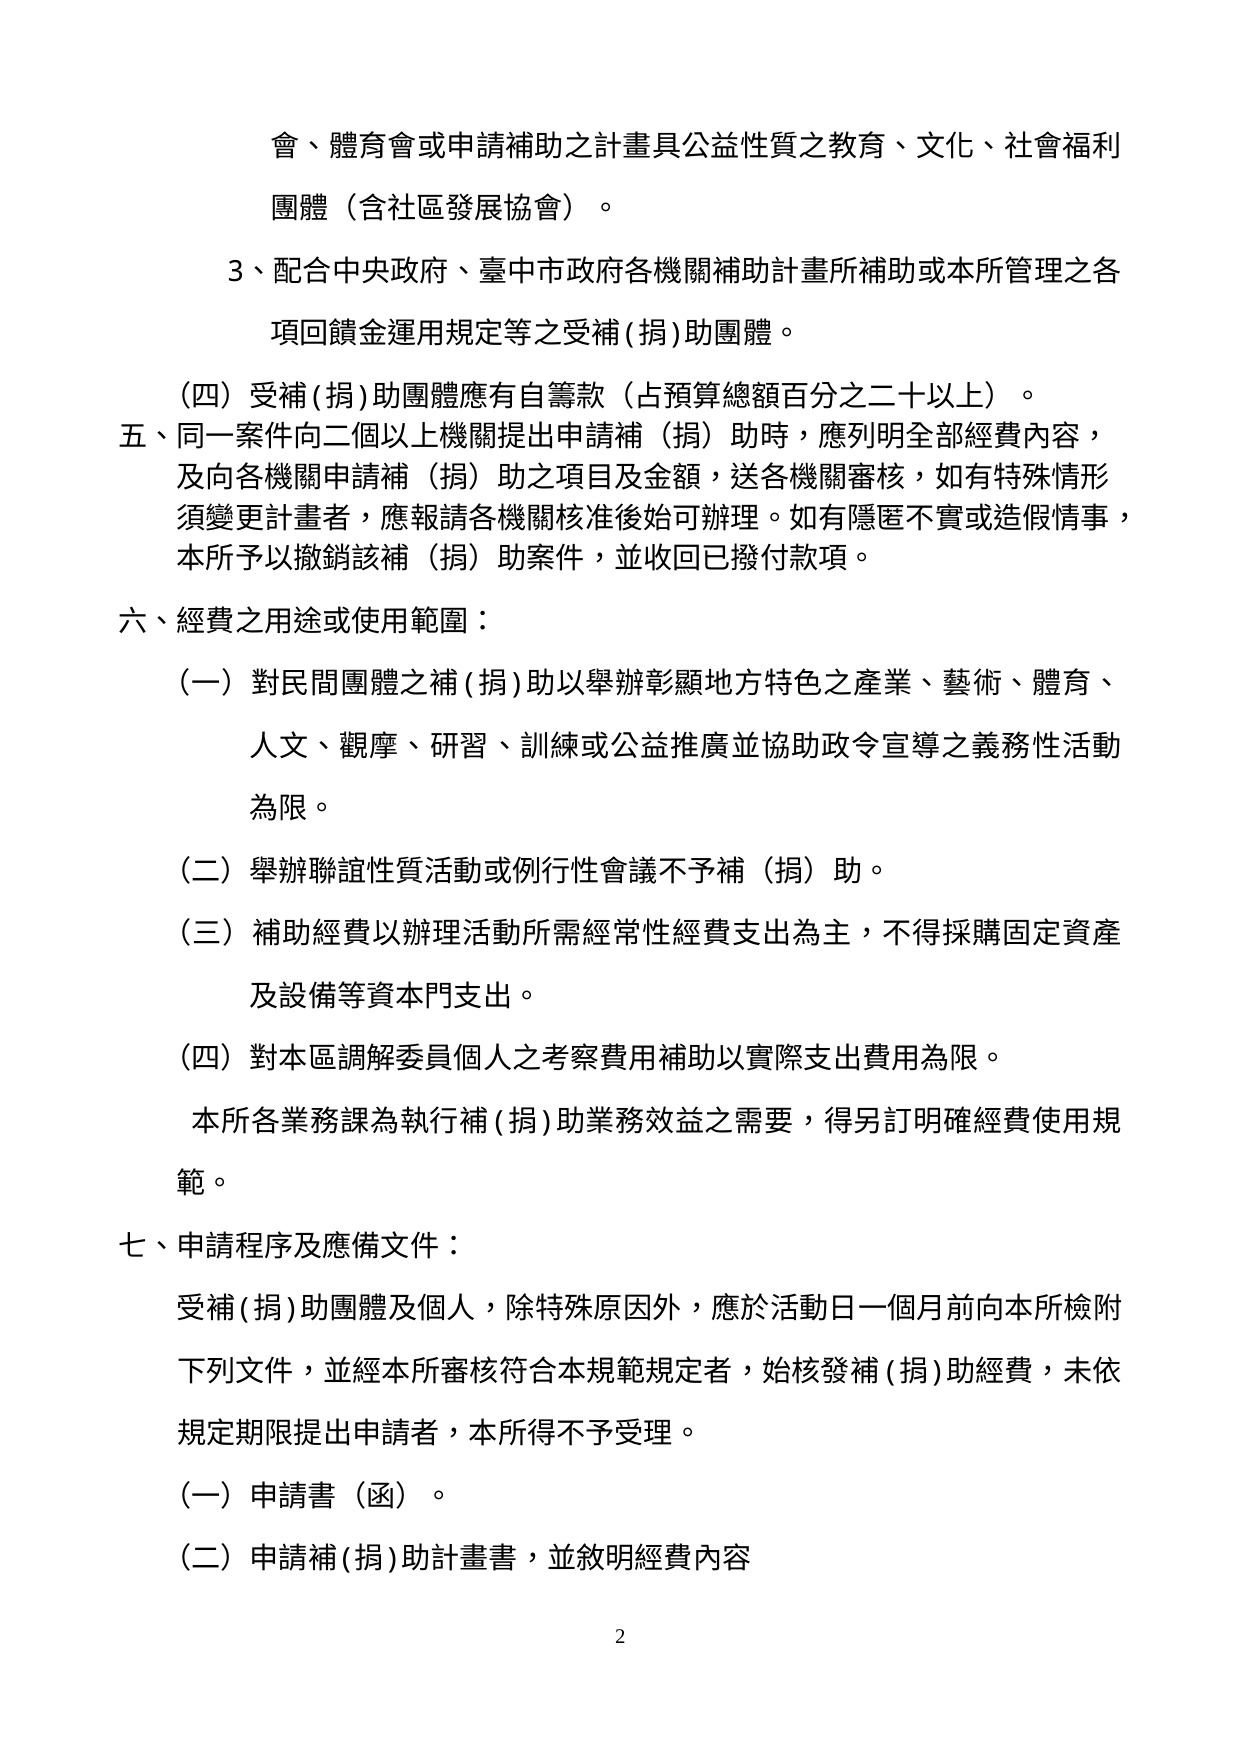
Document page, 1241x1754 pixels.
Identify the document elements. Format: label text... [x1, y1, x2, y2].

text 六、經費之用途或使用範圍： [118, 577, 1122, 639]
list （一）申請書（函）。 [118, 1452, 1122, 1514]
list 會、體育會或申請補助之計畫具公益性質之教育、文化、社會福利團體（含社區發展協會）。 [227, 102, 1122, 227]
list （二）申請補(捐)助計畫書，並敘明經費內容 [162, 1514, 1122, 1577]
text 五、同一案件向二個以上機關提出申請補（捐）助時，應列明全部經費內容，及向各機關申請補（捐）助之項目及金額，送各機關審核，如有特殊情形須變更計畫者，應報請各機關核准後始可辦理。如有隱匿不實或造假情事，本所予以撤銷該補（捐）助案件，並收回已撥付款項。 [118, 414, 1122, 577]
list （二）舉辦聯誼性質活動或例行性會議不予補（捐）助。 [162, 827, 1122, 889]
list （三）補助經費以辦理活動所需經常性經費支出為主，不得採購固定資產及設備等資本門支出。 [162, 889, 1122, 1014]
text （四）受補(捐)助團體應有自籌款（占預算總額百分之二十以上）。 [118, 352, 1122, 414]
text 七、申請程序及應備文件： [118, 1202, 1122, 1264]
list 3、配合中央政府、臺中市政府各機關補助計畫所補助或本所管理之各項回饋金運用規定等之受補(捐)助團體。 [227, 227, 1122, 352]
list （四）對本區調解委員個人之考察費用補助以實際支出費用為限。 [162, 1014, 1122, 1077]
list （一）對民間團體之補(捐)助以舉辦彰顯地方特色之產業、藝術、體育、人文、觀摩、研習、訓練或公益推廣並協助政令宣導之義務性活動為限。 [162, 639, 1122, 827]
text 受補(捐)助團體及個人，除特殊原因外，應於活動日一個月前向本所檢附下列文件，並經本所審核符合本規範規定者，始核發補(捐)助經費，未依規定期限提出申請者，本所得不予受理。 [176, 1264, 1122, 1452]
text 本所各業務課為執行補(捐)助業務效益之需要，得另訂明確經費使用規範。 [118, 1077, 1122, 1202]
